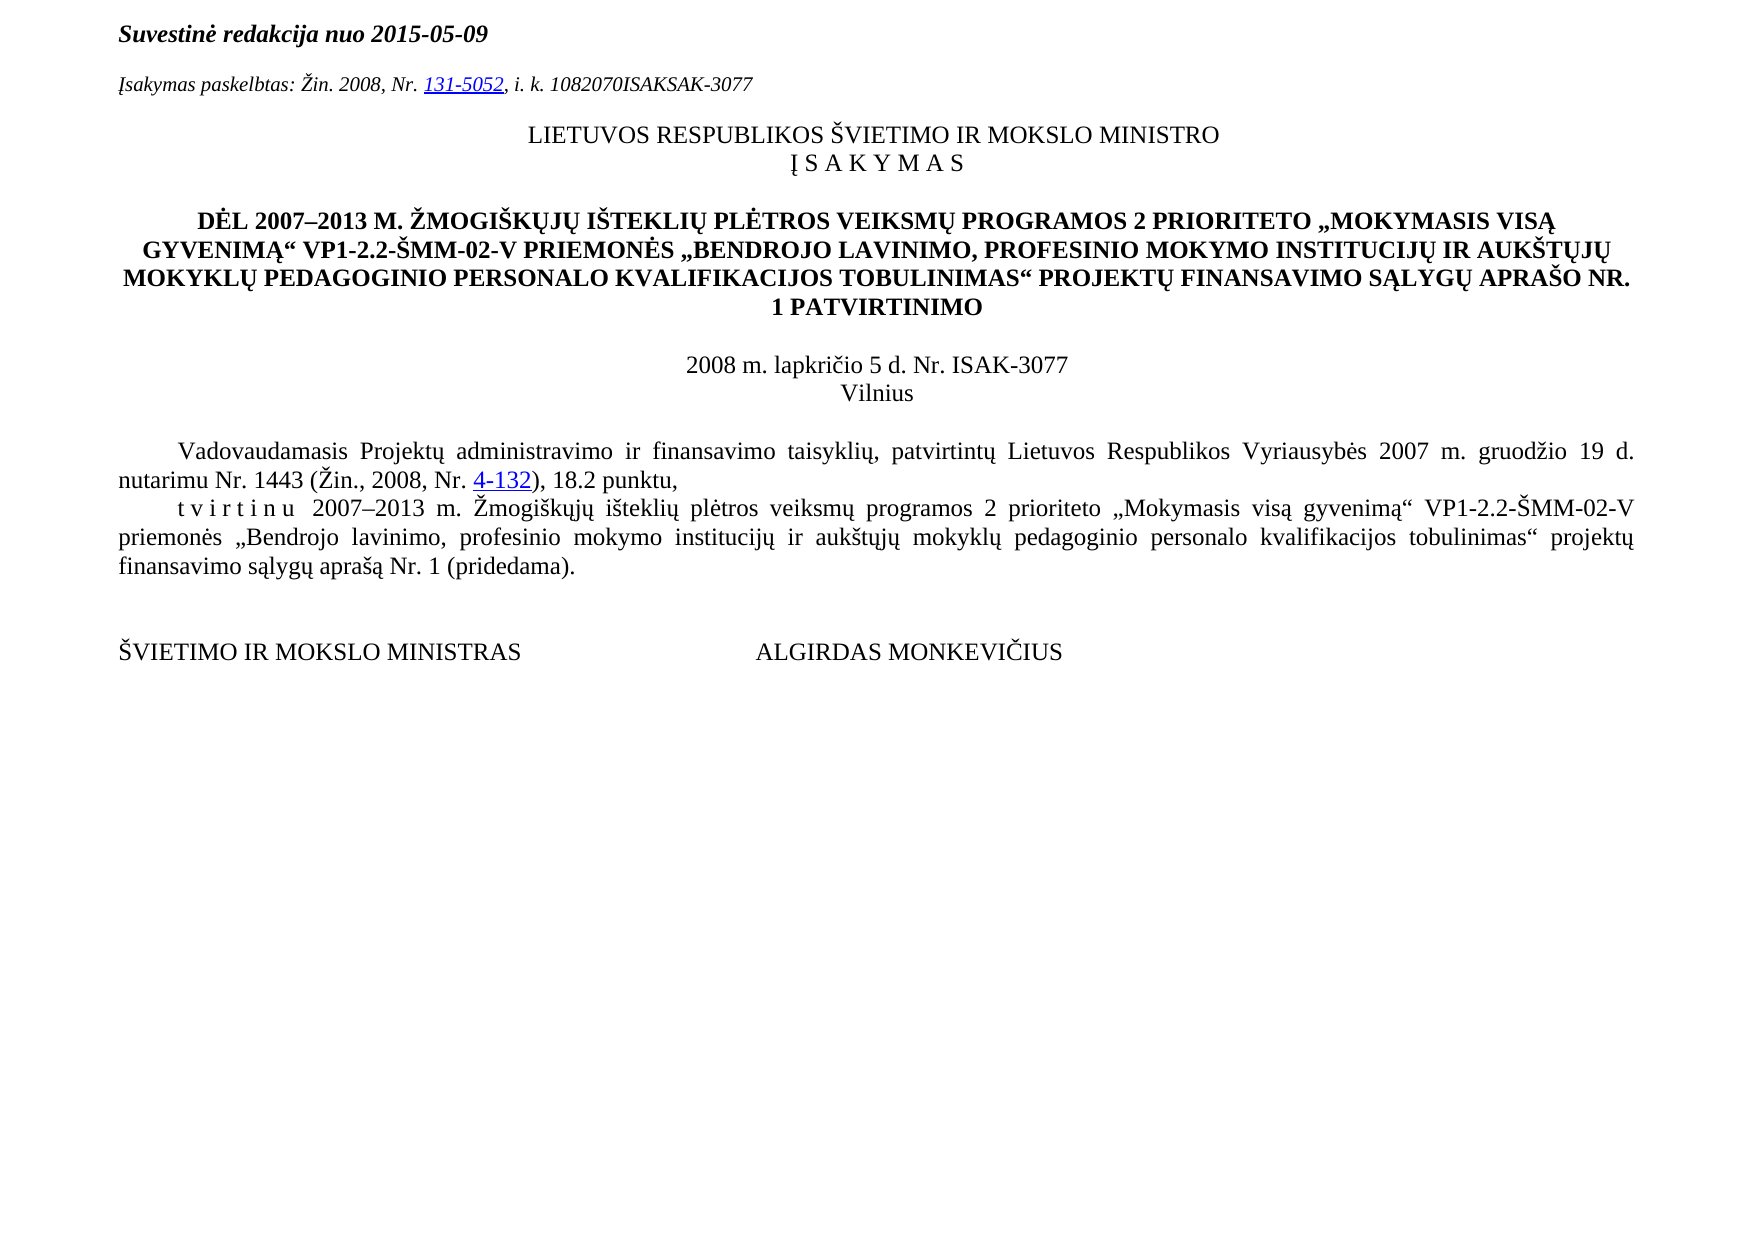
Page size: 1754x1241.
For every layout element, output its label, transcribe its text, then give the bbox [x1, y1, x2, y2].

text Įsakymas paskelbtas: Žin. 2008, Nr. 131-5052, i. k. 1082070ISAKSAK-3077 [118, 72, 1636, 96]
text tvirtinu 2007–2013 m. Žmogiškųjų išteklių plėtros veiksmų programos 2 prioriteto „Mokymasis visą gyvenimą“ VP1-2.2-ŠMM-02-V priemonės „Bendrojo lavinimo, profesinio mokymo institucijų ir aukštųjų mokyklų pedagoginio personalo kvalifikacijos tobulinimas“ projektų finansavimo sąlygų aprašą Nr. 1 (pridedama). [118, 493, 1636, 580]
text ŠVIETIMO IR MOKSLO MINISTRAS ALGIRDAS MONKEVIČIUS [118, 637, 1636, 666]
text 2008 m. lapkričio 5 d. Nr. ISAK-3077 [118, 350, 1636, 378]
text ĮSAKYMAS [118, 148, 1636, 177]
text Vilnius [118, 378, 1636, 407]
text Suvestinė redakcija nuo 2015-05-09 [118, 19, 1636, 47]
text DĖL 2007–2013 M. ŽMOGIŠKŲJŲ IŠTEKLIŲ PLĖTROS VEIKSMŲ PROGRAMOS 2 PRIORITETO „MOKYMASIS VISĄ GYVENIMĄ“ VP1-2.2-ŠMM-02-V PRIEMONĖS „BENDROJO LAVINIMO, PROFESINIO MOKYMO INSTITUCIJŲ IR AUKŠTŲJŲ MOKYKLŲ PEDAGOGINIO PERSONALO KVALIFIKACIJOS TOBULINIMAS“ PROJEKTŲ FINANSAVIMO SĄLYGŲ APRAŠO NR. 1 PATVIRTINIMO [118, 206, 1636, 321]
text Vadovaudamasis Projektų administravimo ir finansavimo taisyklių, patvirtintų Lietuvos Respublikos Vyriausybės 2007 m. gruodžio 19 d. nutarimu Nr. 1443 (Žin., 2008, Nr. 4-132), 18.2 punktu, [118, 436, 1636, 493]
text LIETUVOS RESPUBLIKOS ŠVIETIMO IR MOKSLO MINISTRO [118, 120, 1636, 148]
